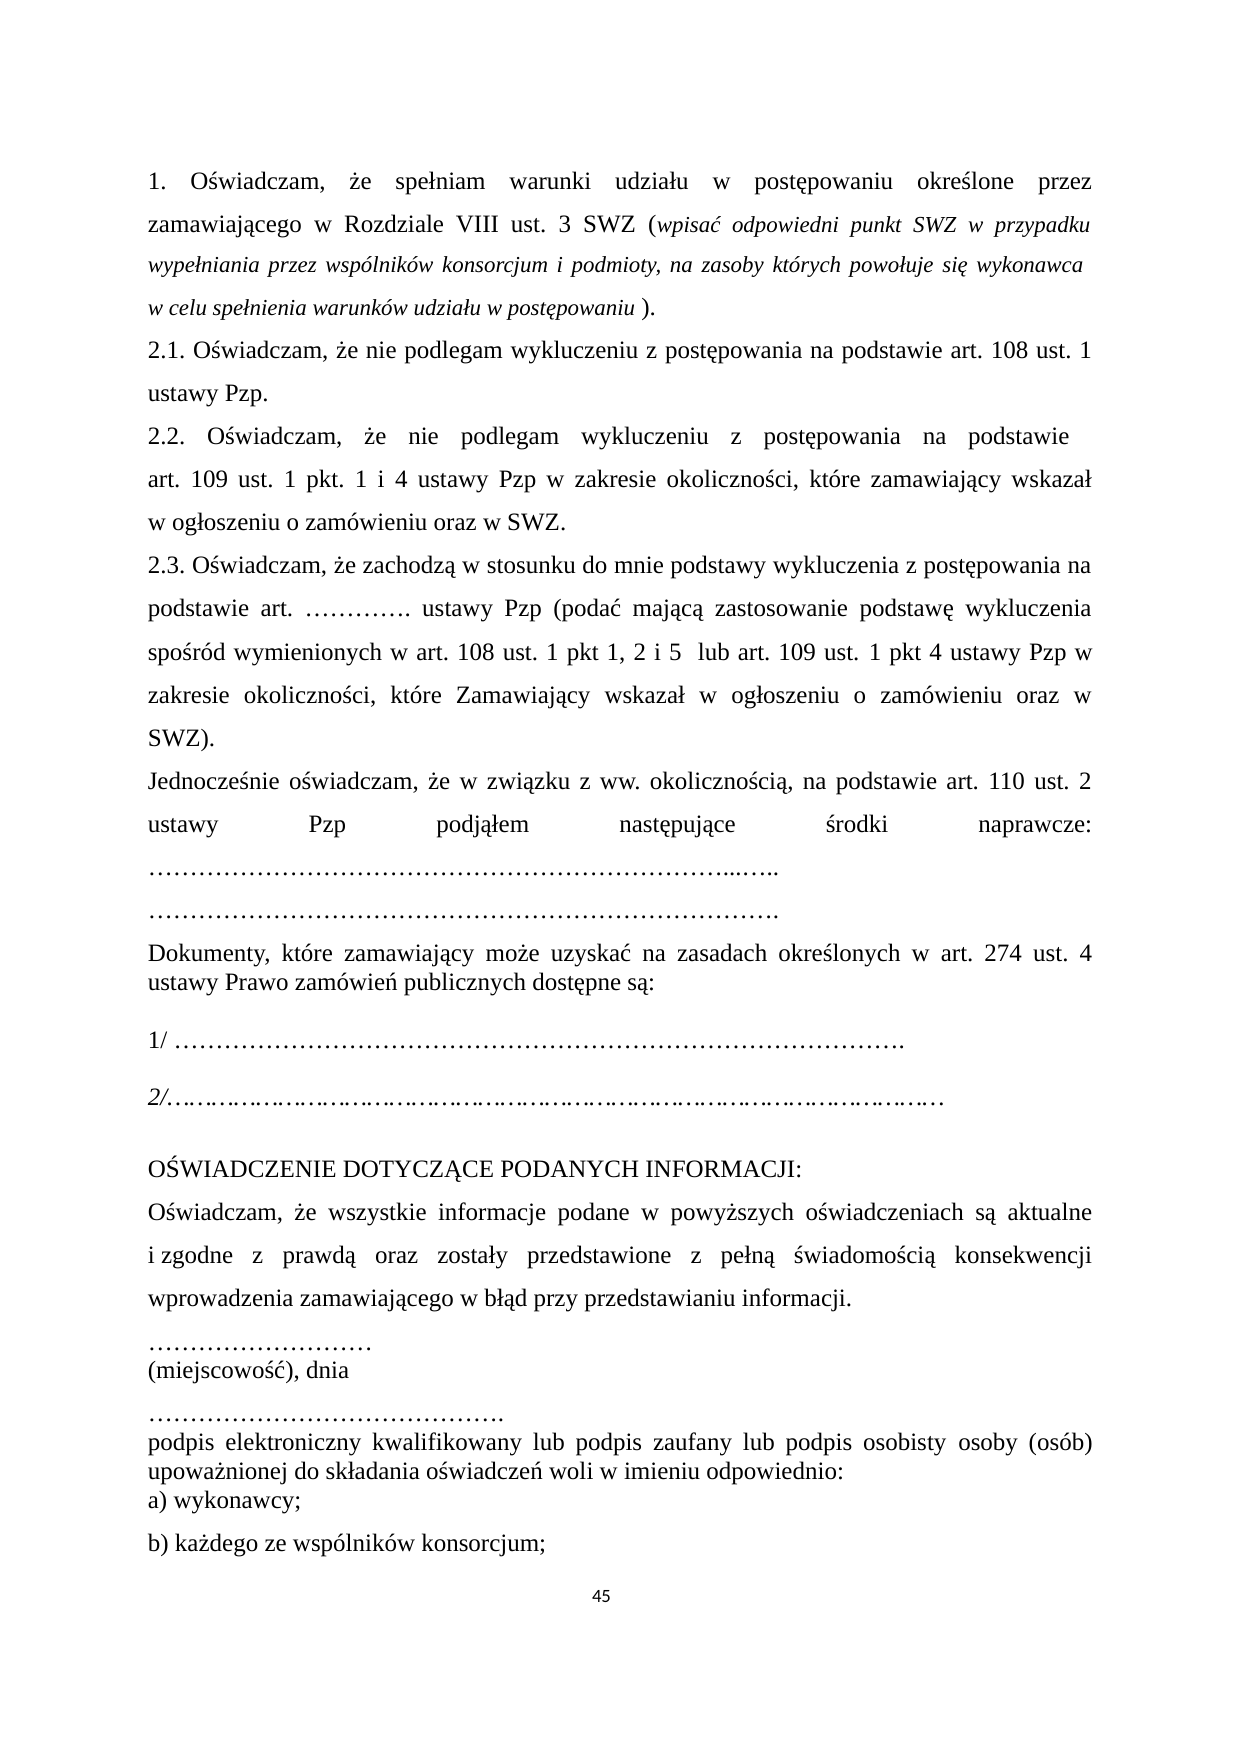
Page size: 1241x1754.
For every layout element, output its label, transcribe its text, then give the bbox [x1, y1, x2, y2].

text 2/…………………………………………………………………………………………… [148, 1082, 1093, 1111]
text Dokumenty, które zamawiający może uzyskać na zasadach określonych w art. 274 ust. 4 ustawy Prawo zamówień publicznych dostępne są: [148, 938, 1093, 996]
text ……………………… [148, 1327, 1093, 1355]
text …………………………………………………………………. [148, 895, 1093, 924]
text OŚWIADCZENIE DOTYCZĄCE PODANYCH INFORMACJI: [148, 1154, 1093, 1183]
text b) każdego ze wspólników konsorcjum; [148, 1528, 1093, 1557]
text (miejscowość), dnia [148, 1355, 1093, 1384]
text ……………………………………. [148, 1398, 1093, 1427]
text Oświadczam, że wszystkie informacje podane w powyższych oświadczeniach są aktualne i zgodne z prawdą oraz zostały przedstawione z pełną świadomością konsekwencji wprowadzenia zamawiającego w błąd przy przedstawianiu informacji. [148, 1197, 1093, 1312]
text podpis elektroniczny kwalifikowany lub podpis zaufany lub podpis osobisty osoby (osób) upoważnionej do składania oświadczeń woli w imieniu odpowiednio: [148, 1427, 1093, 1485]
text Jednocześnie oświadczam, że w związku z ww. okolicznością, na podstawie art. 110 ust. 2 ustawy Pzp podjąłem następujące środki naprawcze: ……………………………………………………………...….. [148, 766, 1093, 881]
text a) wykonawcy; [148, 1485, 1093, 1513]
text 2.1. Oświadczam, że nie podlegam wykluczeniu z postępowania na podstawie art. 108 ust. 1 ustawy Pzp. [148, 335, 1093, 407]
text 2.3. Oświadczam, że zachodzą w stosunku do mnie podstawy wykluczenia z postępowania na podstawie art. …………. ustawy Pzp (podać mającą zastosowanie podstawę wykluczenia spośród wymienionych w art. 108 ust. 1 pkt 1, 2 i 5 lub art. 109 ust. 1 pkt 4 ustawy Pzp w zakresie okoliczności, które Zamawiający wskazał w ogłoszeniu o zamówieniu oraz w SWZ). [148, 550, 1093, 752]
text 1/ ……………………………………………………………………………. [148, 1025, 1093, 1053]
text 2.2. Oświadczam, że nie podlegam wykluczeniu z postępowania na podstawie art. 109 ust. 1 pkt. 1 i 4 ustawy Pzp w zakresie okoliczności, które zamawiający wskazał w ogłoszeniu o zamówieniu oraz w SWZ. [148, 421, 1093, 536]
text 1. Oświadczam, że spełniam warunki udziału w postępowaniu określone przez zamawiającego w Rozdziale VIII ust. 3 SWZ (wpisać odpowiedni punkt SWZ w przypadku wypełniania przez wspólników konsorcjum i podmioty, na zasoby których powołuje się wykonawca w celu spełnienia warunków udziału w postępowaniu ). [148, 166, 1093, 320]
